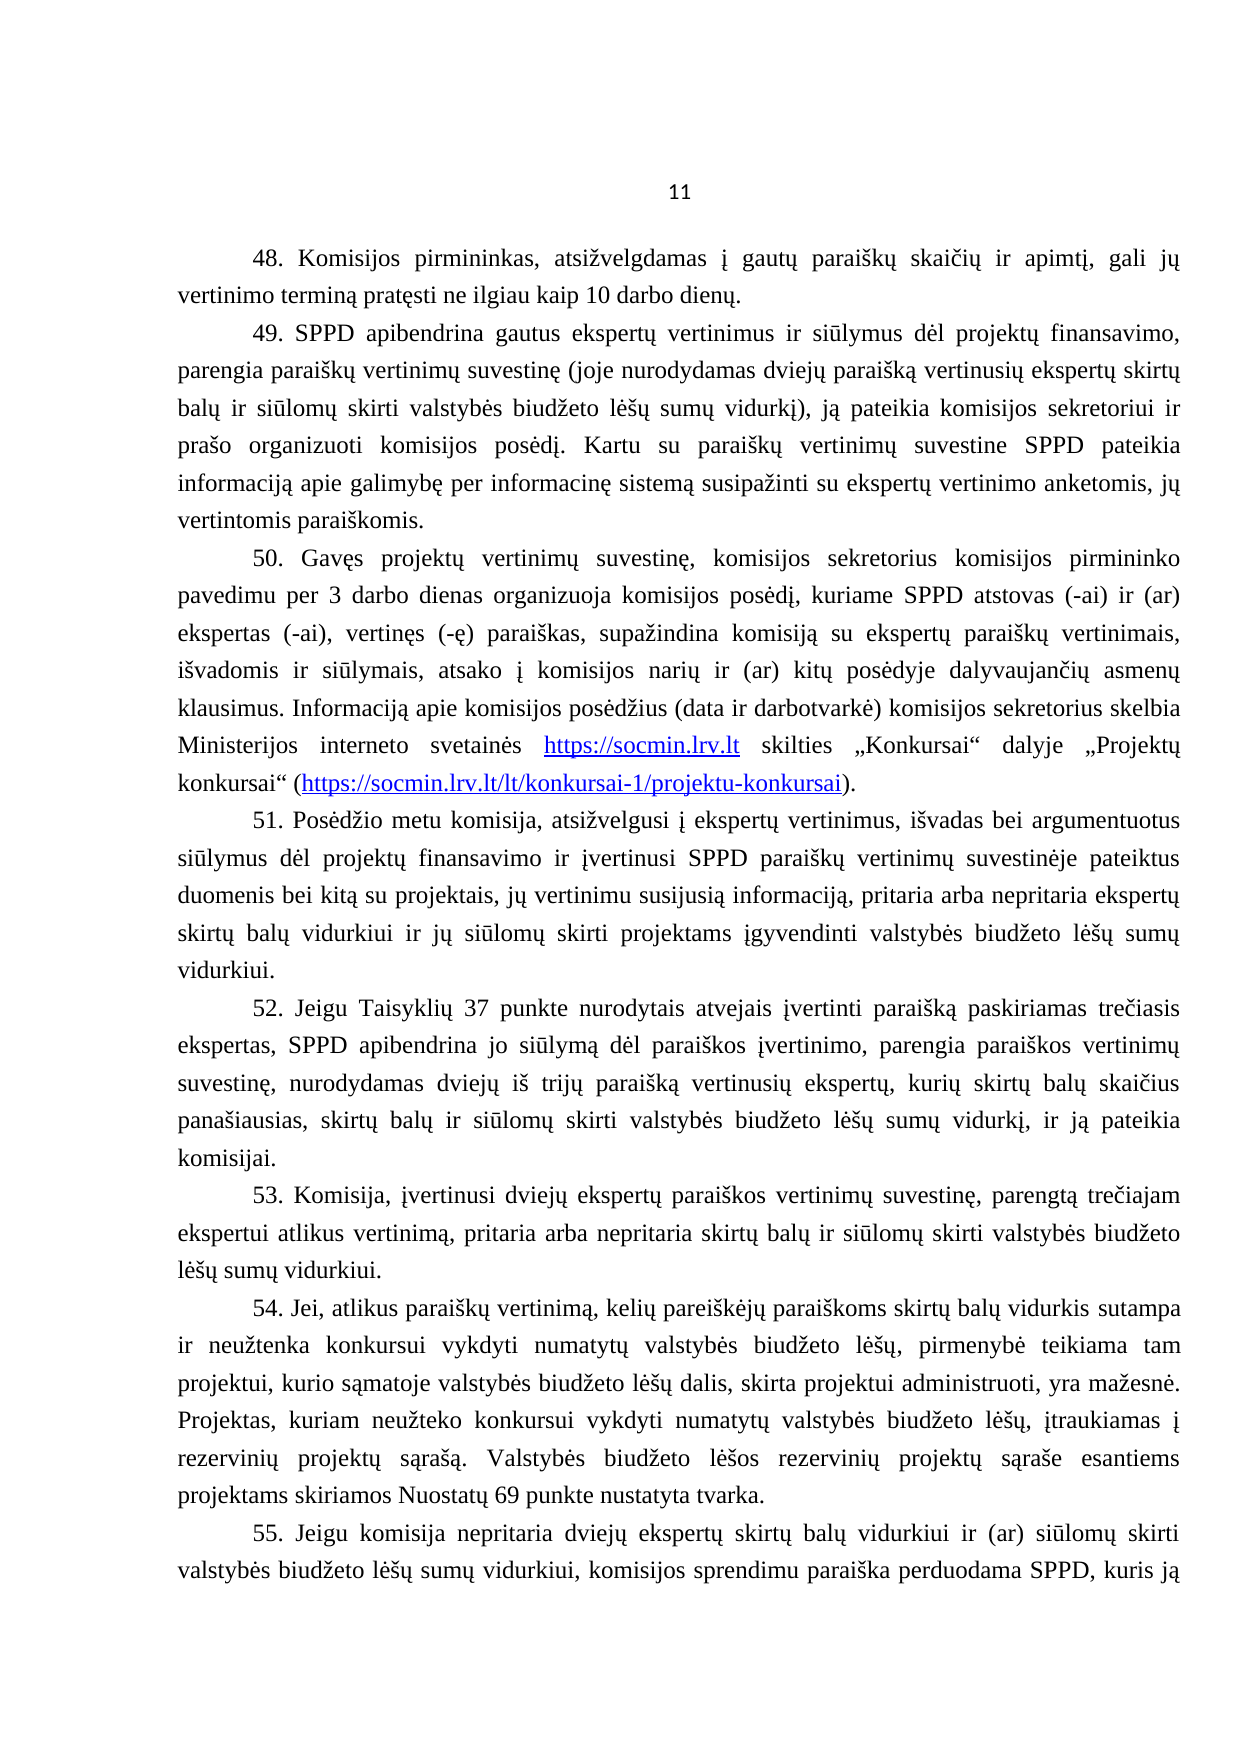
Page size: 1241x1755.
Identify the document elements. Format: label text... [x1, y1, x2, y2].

text 55. Jeigu komisija nepritaria dviejų ekspertų skirtų balų vidurkiui ir (ar) siūlomų skirti valstybės biudžeto lėšų sumų vidurkiui, komisijos sprendimu paraiška perduodama SPPD, kuris ją [177, 1509, 1181, 1584]
text 49. SPPD apibendrina gautus ekspertų vertinimus ir siūlymus dėl projektų finansavimo, parengia paraiškų vertinimų suvestinę (joje nurodydamas dviejų paraišką vertinusių ekspertų skirtų balų ir siūlomų skirti valstybės biudžeto lėšų sumų vidurkį), ją pateikia komisijos sekretoriui ir prašo organizuoti komisijos posėdį. Kartu su paraiškų vertinimų suvestine SPPD pateikia informaciją apie galimybę per informacinę sistemą susipažinti su ekspertų vertinimo anketomis, jų vertintomis paraiškomis. [177, 309, 1181, 534]
text 50. Gavęs projektų vertinimų suvestinę, komisijos sekretorius komisijos pirmininko pavedimu per 3 darbo dienas organizuoja komisijos posėdį, kuriame SPPD atstovas (-ai) ir (ar) ekspertas (-ai), vertinęs (-ę) paraiškas, supažindina komisiją su ekspertų paraiškų vertinimais, išvadomis ir siūlymais, atsako į komisijos narių ir (ar) kitų posėdyje dalyvaujančių asmenų klausimus. Informaciją apie komisijos posėdžius (data ir darbotvarkė) komisijos sekretorius skelbia Ministerijos interneto svetainės https://socmin.lrv.lt skilties „Konkursai“ dalyje „Projektų konkursai“ (https://socmin.lrv.lt/lt/konkursai-1/projektu-konkursai). [177, 534, 1181, 796]
text 52. Jeigu Taisyklių 37 punkte nurodytais atvejais įvertinti paraišką paskiriamas trečiasis ekspertas, SPPD apibendrina jo siūlymą dėl paraiškos įvertinimo, parengia paraiškos vertinimų suvestinę, nurodydamas dviejų iš trijų paraišką vertinusių ekspertų, kurių skirtų balų skaičius panašiausias, skirtų balų ir siūlomų skirti valstybės biudžeto lėšų sumų vidurkį, ir ją pateikia komisijai. [177, 984, 1181, 1171]
text 53. Komisija, įvertinusi dviejų ekspertų paraiškos vertinimų suvestinę, parengtą trečiajam ekspertui atlikus vertinimą, pritaria arba nepritaria skirtų balų ir siūlomų skirti valstybės biudžeto lėšų sumų vidurkiui. [177, 1171, 1181, 1284]
text 48. Komisijos pirmininkas, atsižvelgdamas į gautų paraiškų skaičių ir apimtį, gali jų vertinimo terminą pratęsti ne ilgiau kaip 10 darbo dienų. [177, 234, 1181, 309]
text 51. Posėdžio metu komisija, atsižvelgusi į ekspertų vertinimus, išvadas bei argumentuotus siūlymus dėl projektų finansavimo ir įvertinusi SPPD paraiškų vertinimų suvestinėje pateiktus duomenis bei kitą su projektais, jų vertinimu susijusią informaciją, pritaria arba nepritaria ekspertų skirtų balų vidurkiui ir jų siūlomų skirti projektams įgyvendinti valstybės biudžeto lėšų sumų vidurkiui. [177, 796, 1181, 984]
text 54. Jei, atlikus paraiškų vertinimą, kelių pareiškėjų paraiškoms skirtų balų vidurkis sutampa ir neužtenka konkursui vykdyti numatytų valstybės biudžeto lėšų, pirmenybė teikiama tam projektui, kurio sąmatoje valstybės biudžeto lėšų dalis, skirta projektui administruoti, yra mažesnė. Projektas, kuriam neužteko konkursui vykdyti numatytų valstybės biudžeto lėšų, įtraukiamas į rezervinių projektų sąrašą. Valstybės biudžeto lėšos rezervinių projektų sąraše esantiems projektams skiriamos Nuostatų 69 punkte nustatyta tvarka. [177, 1284, 1181, 1509]
